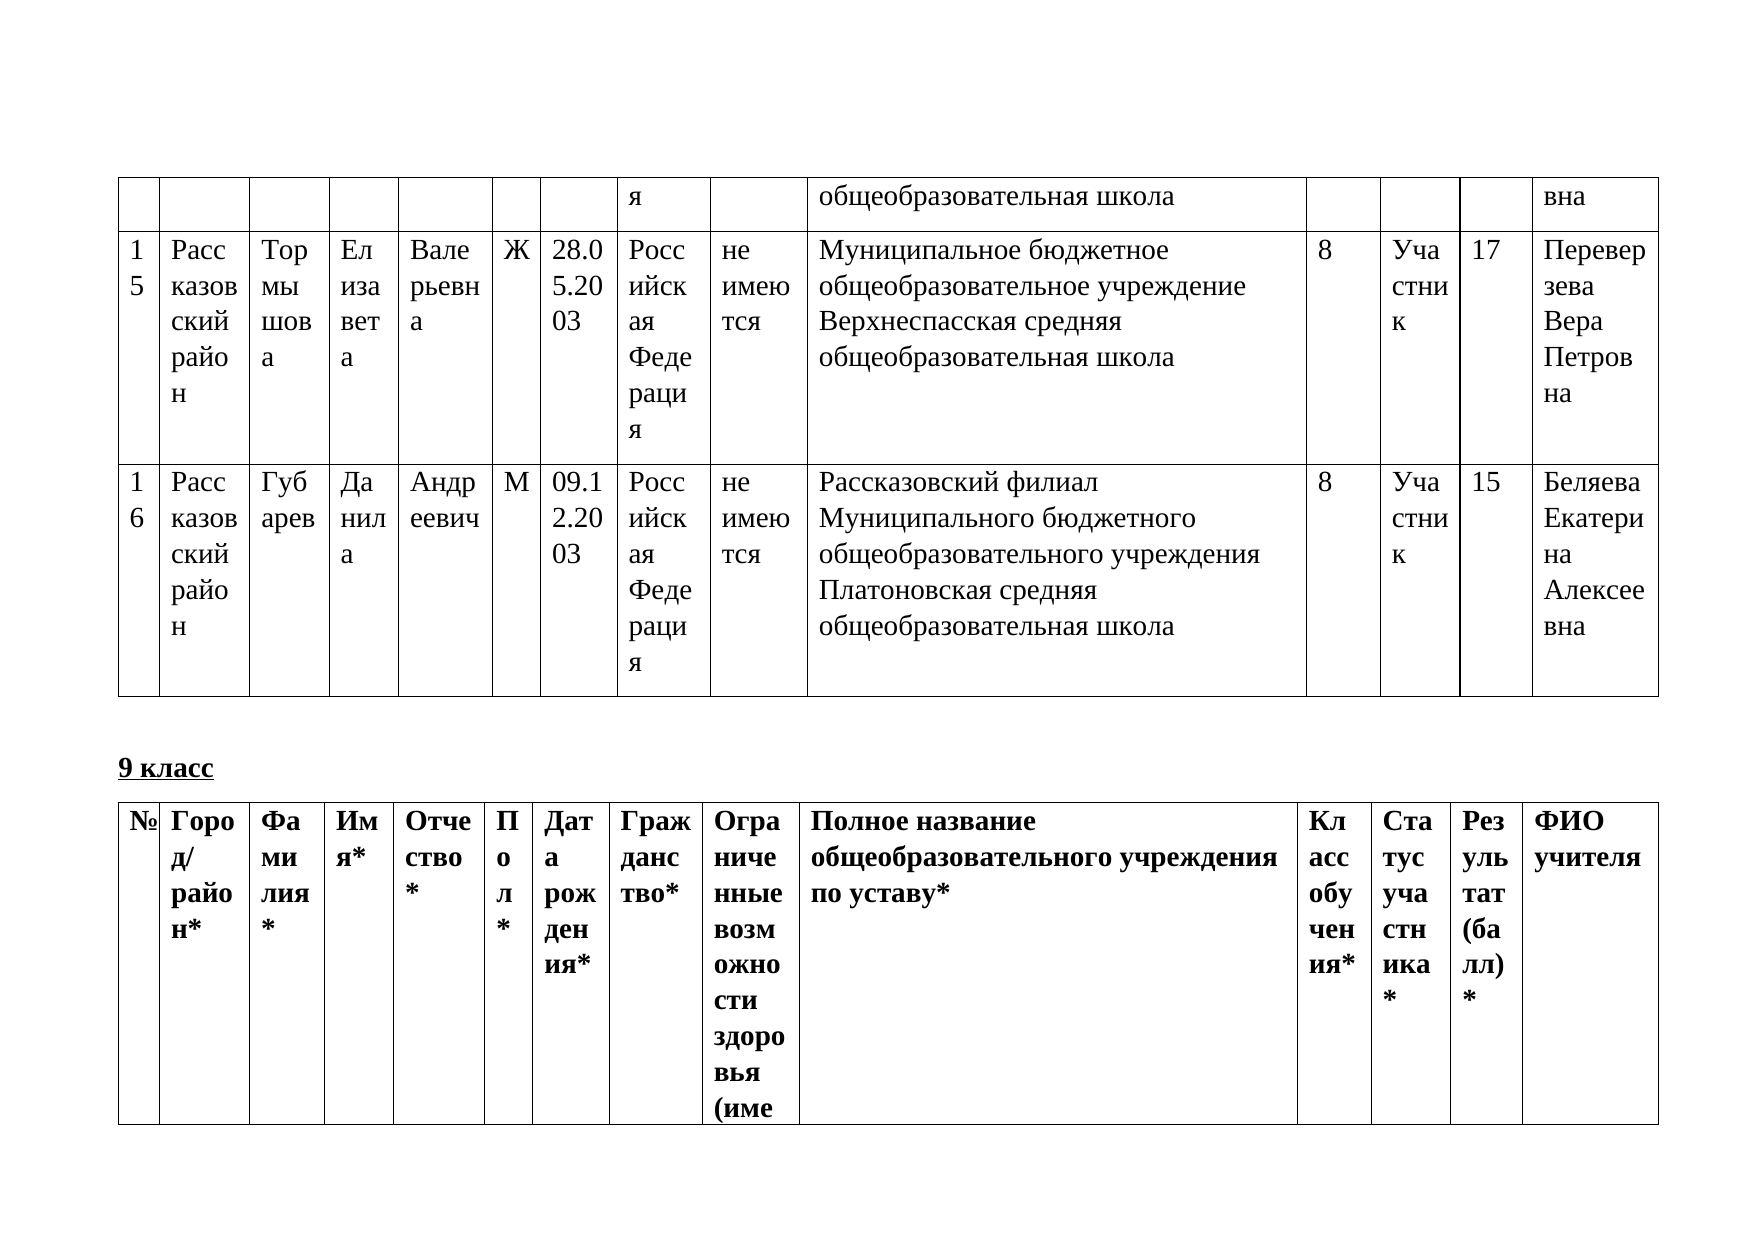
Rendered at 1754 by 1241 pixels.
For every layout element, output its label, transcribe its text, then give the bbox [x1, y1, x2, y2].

table_header Фамилия* [250, 803, 324, 1123]
table_cell вна [1533, 178, 1658, 231]
table_cell Участник [1381, 465, 1459, 696]
table_cell [119, 178, 159, 231]
table_header Гражданство* [610, 803, 702, 1123]
table_cell [399, 178, 492, 231]
table_header Дата рождения* [533, 803, 609, 1123]
table_header Класс обучения* [1298, 803, 1371, 1123]
table_cell [330, 178, 398, 231]
table_cell Елизавета [330, 232, 398, 463]
table_cell 17 [1461, 232, 1532, 463]
table_cell Андреевич [399, 465, 492, 696]
table_cell Валерьевна [399, 232, 492, 463]
table_cell [250, 178, 329, 231]
table_cell Тормышова [250, 232, 329, 463]
table_cell не имеются [711, 232, 807, 463]
table_cell 15 [1461, 465, 1532, 696]
table_header Результат (балл)* [1451, 803, 1522, 1123]
table_header Имя* [325, 803, 393, 1123]
table_header Город/район* [160, 803, 249, 1123]
table_cell Данила [330, 465, 398, 696]
table_cell 8 [1307, 465, 1380, 696]
text 9 класс [118, 750, 1636, 783]
table_cell [160, 178, 249, 231]
table_header Полное название общеобразовательного учреждения по уставу* [800, 803, 1297, 1123]
table_cell [1307, 178, 1380, 231]
table_header Пол* [485, 803, 532, 1123]
table_cell не имеются [711, 465, 807, 696]
table_cell Рассказовский район [160, 465, 249, 696]
table_cell [711, 178, 807, 231]
table_header Статус участника* [1372, 803, 1450, 1123]
table_header Отчество* [394, 803, 484, 1123]
table_header Ограниченные возможности здоровья (име [703, 803, 799, 1123]
table_header № [119, 803, 159, 1123]
table_cell Российская Федерация [618, 232, 710, 463]
table_cell Губарев [250, 465, 329, 696]
table_cell [493, 178, 540, 231]
table_cell Ж [493, 232, 540, 463]
table_cell 16 [119, 465, 159, 696]
table_cell [541, 178, 617, 231]
table_cell я [618, 178, 710, 231]
table_header ФИО учителя [1523, 803, 1658, 1123]
table_cell 8 [1307, 232, 1380, 463]
table_cell Российская Федерация [618, 465, 710, 696]
table_cell М [493, 465, 540, 696]
table_cell [1461, 178, 1532, 231]
table_cell Рассказовский филиал Муниципального бюджетного общеобразовательного учреждения Платоновская средняя общеобразовательная школа [808, 465, 1306, 696]
table_cell Рассказовский район [160, 232, 249, 463]
table_cell Муниципальное бюджетное общеобразовательное учреждение Верхнеспасская средняя общеобразовательная школа [808, 232, 1306, 463]
table_cell [1381, 178, 1459, 231]
table_cell 15 [119, 232, 159, 463]
table_cell общеобразовательная школа [808, 178, 1306, 231]
table_cell 09.12.2003 [541, 465, 617, 696]
table_cell Беляева Екатерина Алексеевна [1533, 465, 1658, 696]
table_cell Переверзева Вера Петровна [1533, 232, 1658, 463]
table_cell Участник [1381, 232, 1459, 463]
table_cell 28.05.2003 [541, 232, 617, 463]
